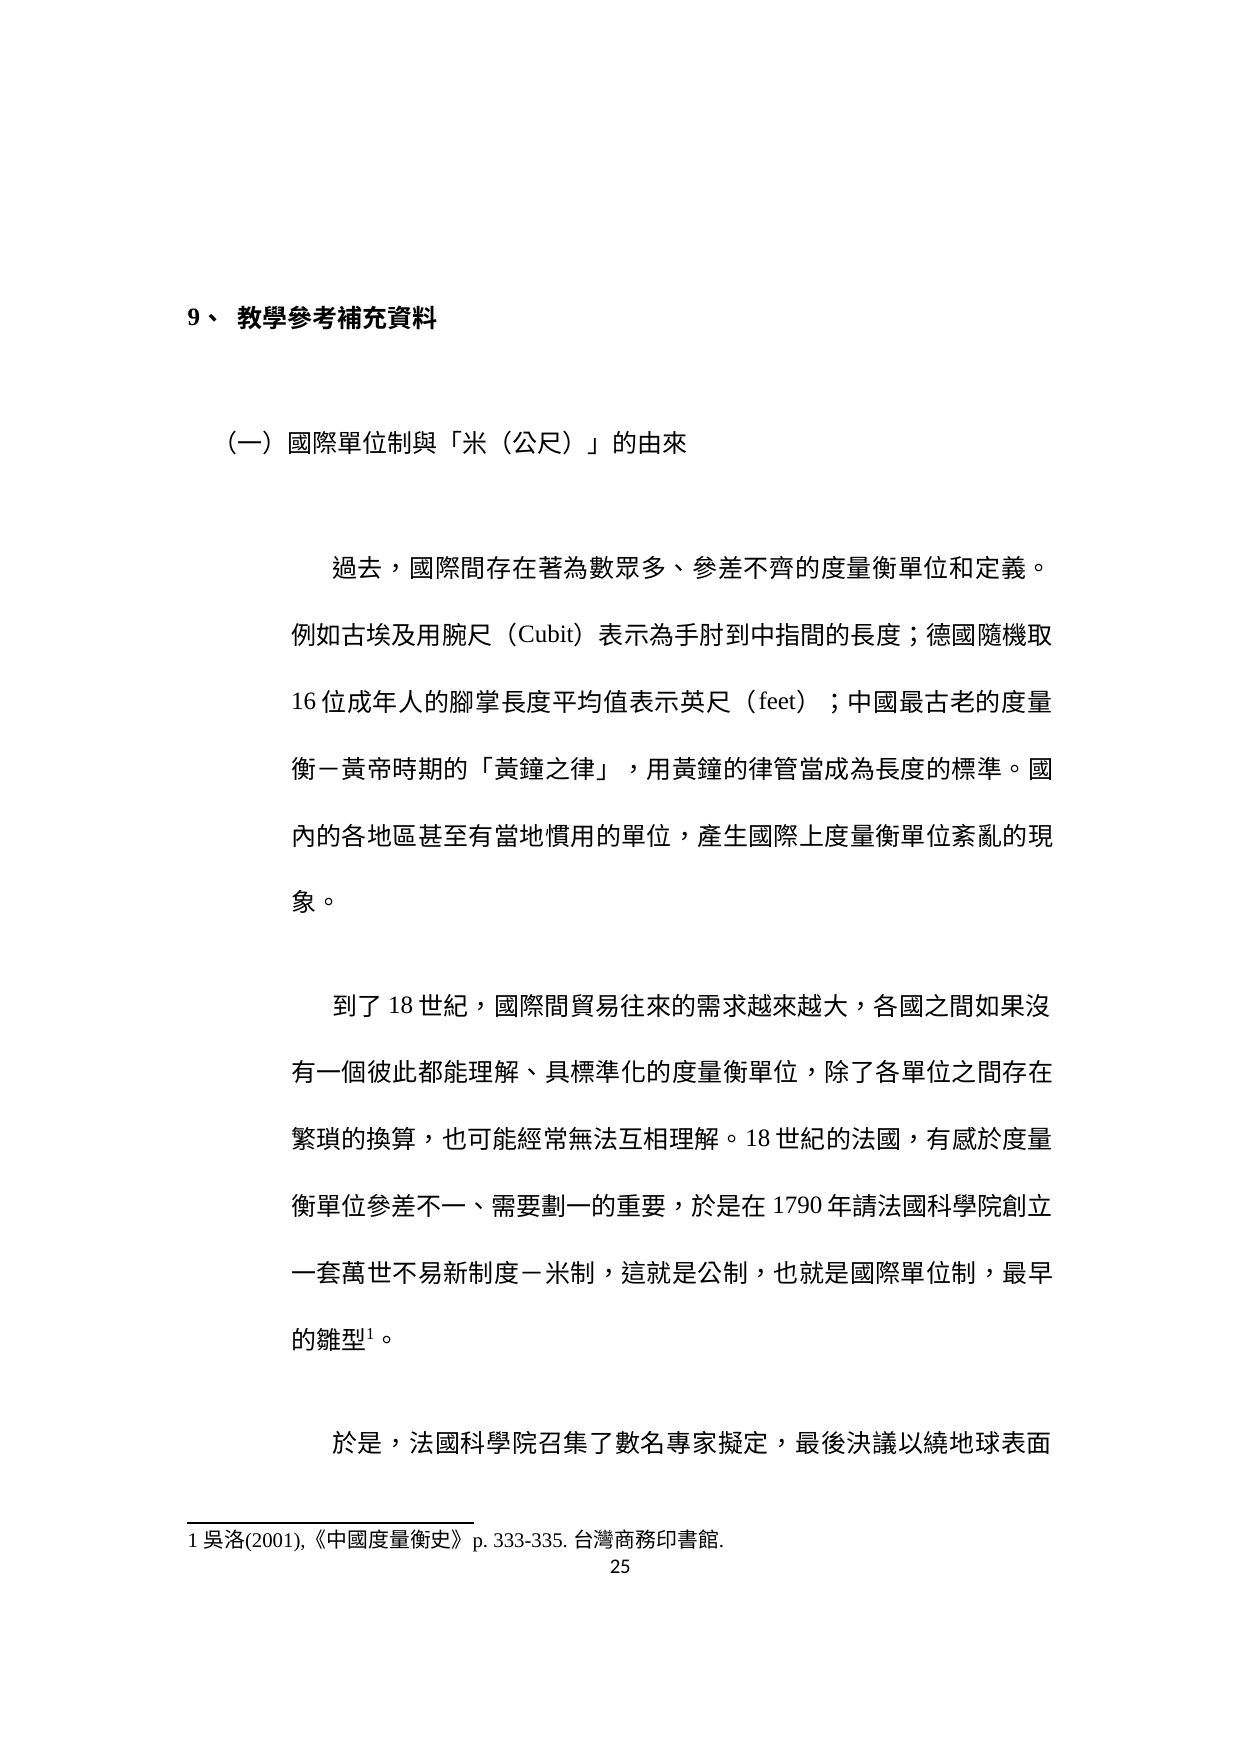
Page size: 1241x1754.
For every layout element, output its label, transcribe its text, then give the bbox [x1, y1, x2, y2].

list 教學參考補充資料 [187, 275, 1053, 337]
text （一）國際單位制與「米（公尺）」的由來 [212, 400, 1053, 462]
text 吳洛(2001),《中國度量衡史》p. 333-335. 台灣商務印書館. [187, 1523, 1053, 1553]
text 於是，法國科學院召集了數名專家擬定，最後決議以繞地球表面子午線長度的四千萬分之一作為「1米(公尺)（meter）」的定義。法國國會同意了這個建議，於是在隔年（1791年）派了Merchain、Delambre兩位博士實際量測由Dunkerque海口到Barcelone商港的距離，再推算地球子午線的長度；在兩位博士完成大地量測之前，1795年法國政府頒布了採用公制的命令，並設定一臨時的米(公尺)長度，規定「1米(公尺)（meter）」為「由北極經巴黎至赤道的子午線的千萬分之一」，嚴謹的米(公尺)長則待大地量測完成時訂之。1799年的6月，大地量測完成了，令人驚訝的是實際量測的數值只比原訂臨時所用的米(公尺)短0.3毫米！得此數值後，法國便依此做了一具純鉑質的米(公尺)原器、公斤原器，作為全國的標準原器。 [291, 1400, 1053, 1462]
text 到了18世紀，國際間貿易往來的需求越來越大，各國之間如果沒有一個彼此都能理解、具標準化的度量衡單位，除了各單位之間存在繁瑣的換算，也可能經常無法互相理解。18世紀的法國，有感於度量衡單位參差不一、需要劃一的重要，於是在1790年請法國科學院創立一套萬世不易新制度－米制，這就是公制，也就是國際單位制，最早的雛型。 [291, 962, 1053, 1359]
text 過去，國際間存在著為數眾多、參差不齊的度量衡單位和定義。例如古埃及用腕尺（Cubit）表示為手肘到中指間的長度；德國隨機取16位成年人的腳掌長度平均值表示英尺（feet）；中國最古老的度量衡－黃帝時期的「黃鐘之律」，用黃鐘的律管當成為長度的標準。國內的各地區甚至有當地慣用的單位，產生國際上度量衡單位紊亂的現象。 [291, 525, 1053, 922]
